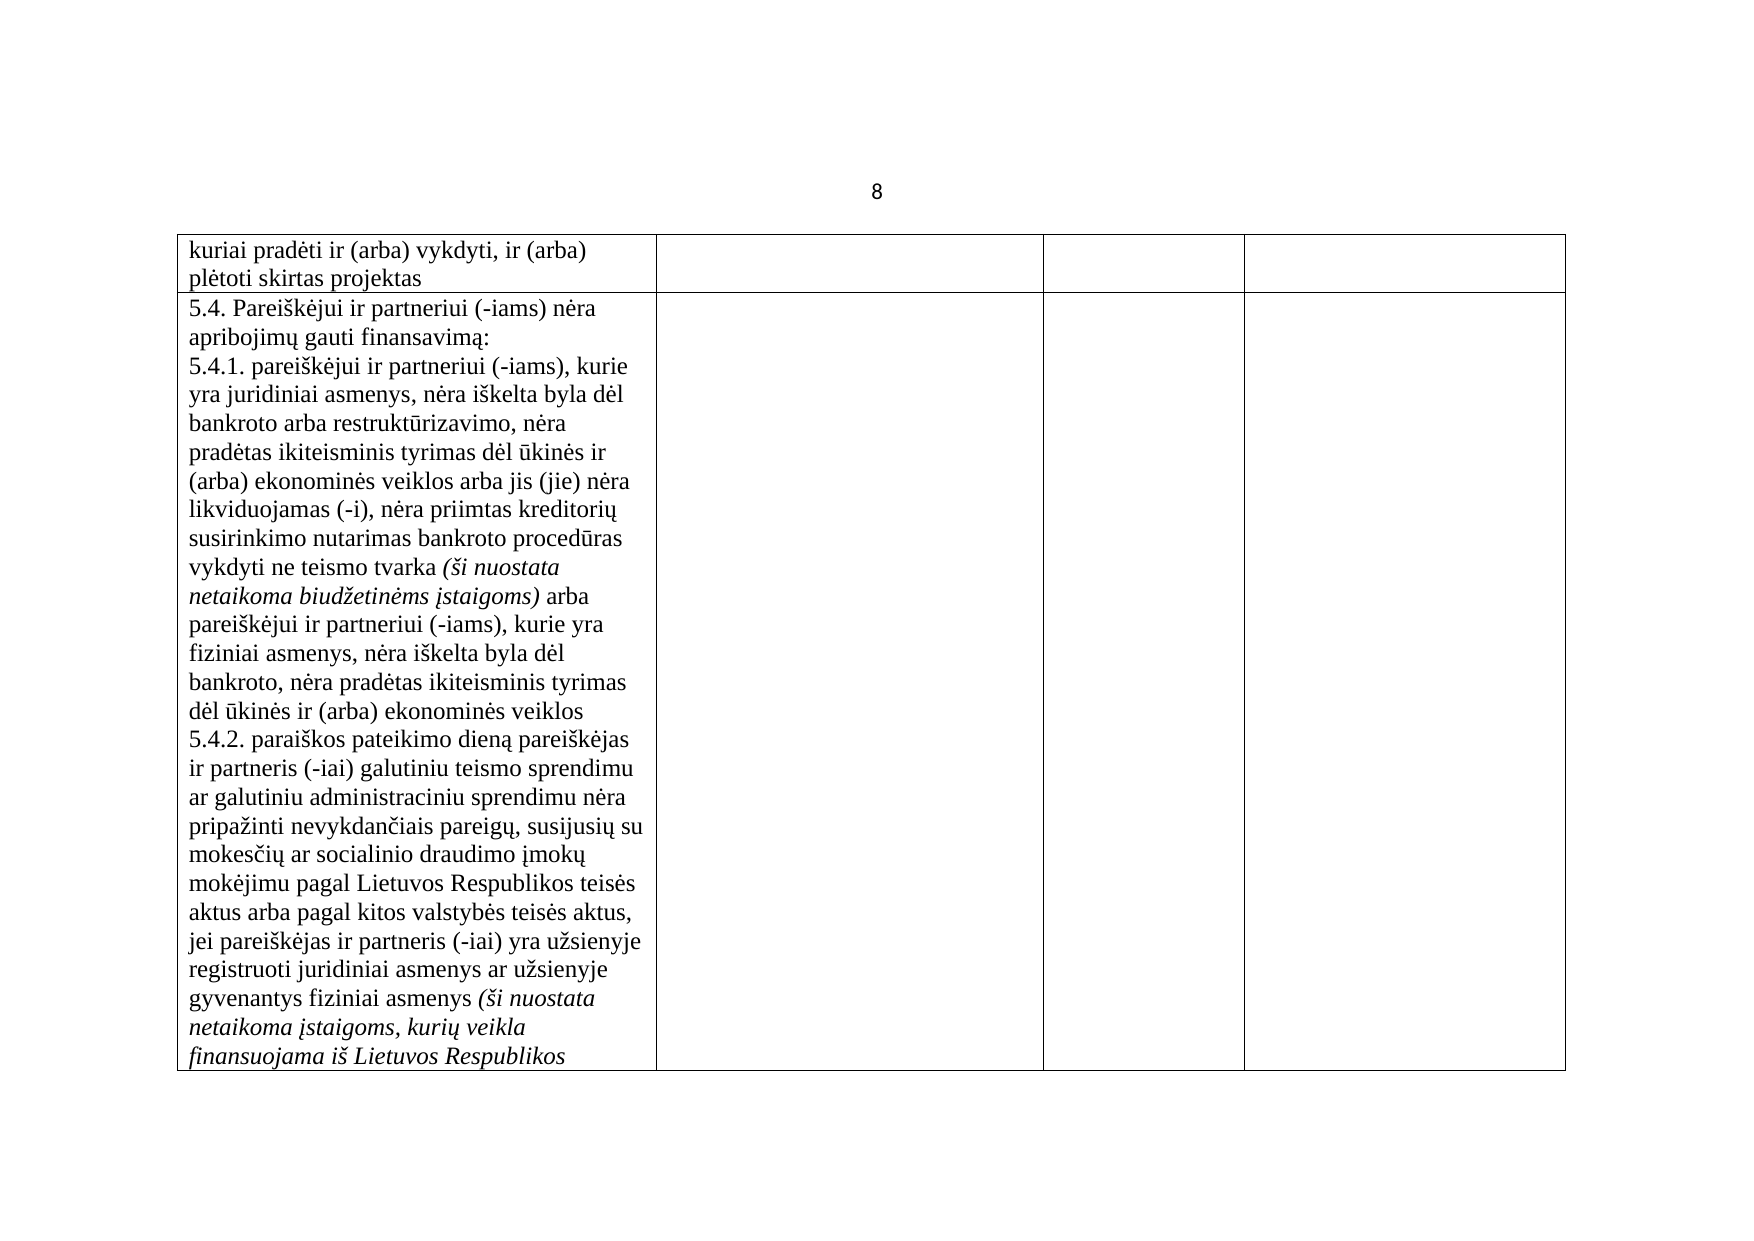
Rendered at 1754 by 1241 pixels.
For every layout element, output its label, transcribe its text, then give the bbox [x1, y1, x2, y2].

table_cell [657, 293, 1043, 1069]
table_cell kuriai pradėti ir (arba) vykdyti, ir (arba) plėtoti skirtas projektas [178, 235, 656, 292]
table_cell [657, 235, 1043, 292]
table_cell [1044, 235, 1244, 292]
table_cell [1245, 293, 1565, 1069]
table_cell 5.4. Pareiškėjui ir partneriui (-iams) nėra apribojimų gauti finansavimą: 5.4.1. pareiškėjui ir partneriui (-iams), kurie yra juridiniai asmenys, nėra iškelta byla dėl bankroto arba restruktūrizavimo, nėra pradėtas ikiteisminis tyrimas dėl ūkinės ir (arba) ekonominės veiklos arba jis (jie) nėra likviduojamas (-i), nėra priimtas kreditorių susirinkimo nutarimas bankroto procedūras vykdyti ne teismo tvarka (ši nuostata netaikoma biudžetinėms įstaigoms) arba pareiškėjui ir partneriui (-iams), kurie yra fiziniai asmenys, nėra iškelta byla dėl bankroto, nėra pradėtas ikiteisminis tyrimas dėl ūkinės ir (arba) ekonominės veiklos 5.4.2. paraiškos pateikimo dieną pareiškėjas ir partneris (-iai) galutiniu teismo sprendimu ar galutiniu administraciniu sprendimu nėra pripažinti nevykdančiais pareigų, susijusių su mokesčių ar socialinio draudimo įmokų mokėjimu pagal Lietuvos Respublikos teisės aktus arba pagal kitos valstybės teisės aktus, jei pareiškėjas ir partneris (-iai) yra užsienyje registruoti juridiniai asmenys ar užsienyje gyvenantys fiziniai asmenys (ši nuostata netaikoma įstaigoms, kurių veikla finansuojama iš Lietuvos Respublikos [178, 293, 656, 1069]
table_cell [1044, 293, 1244, 1069]
table_cell [1245, 235, 1565, 292]
